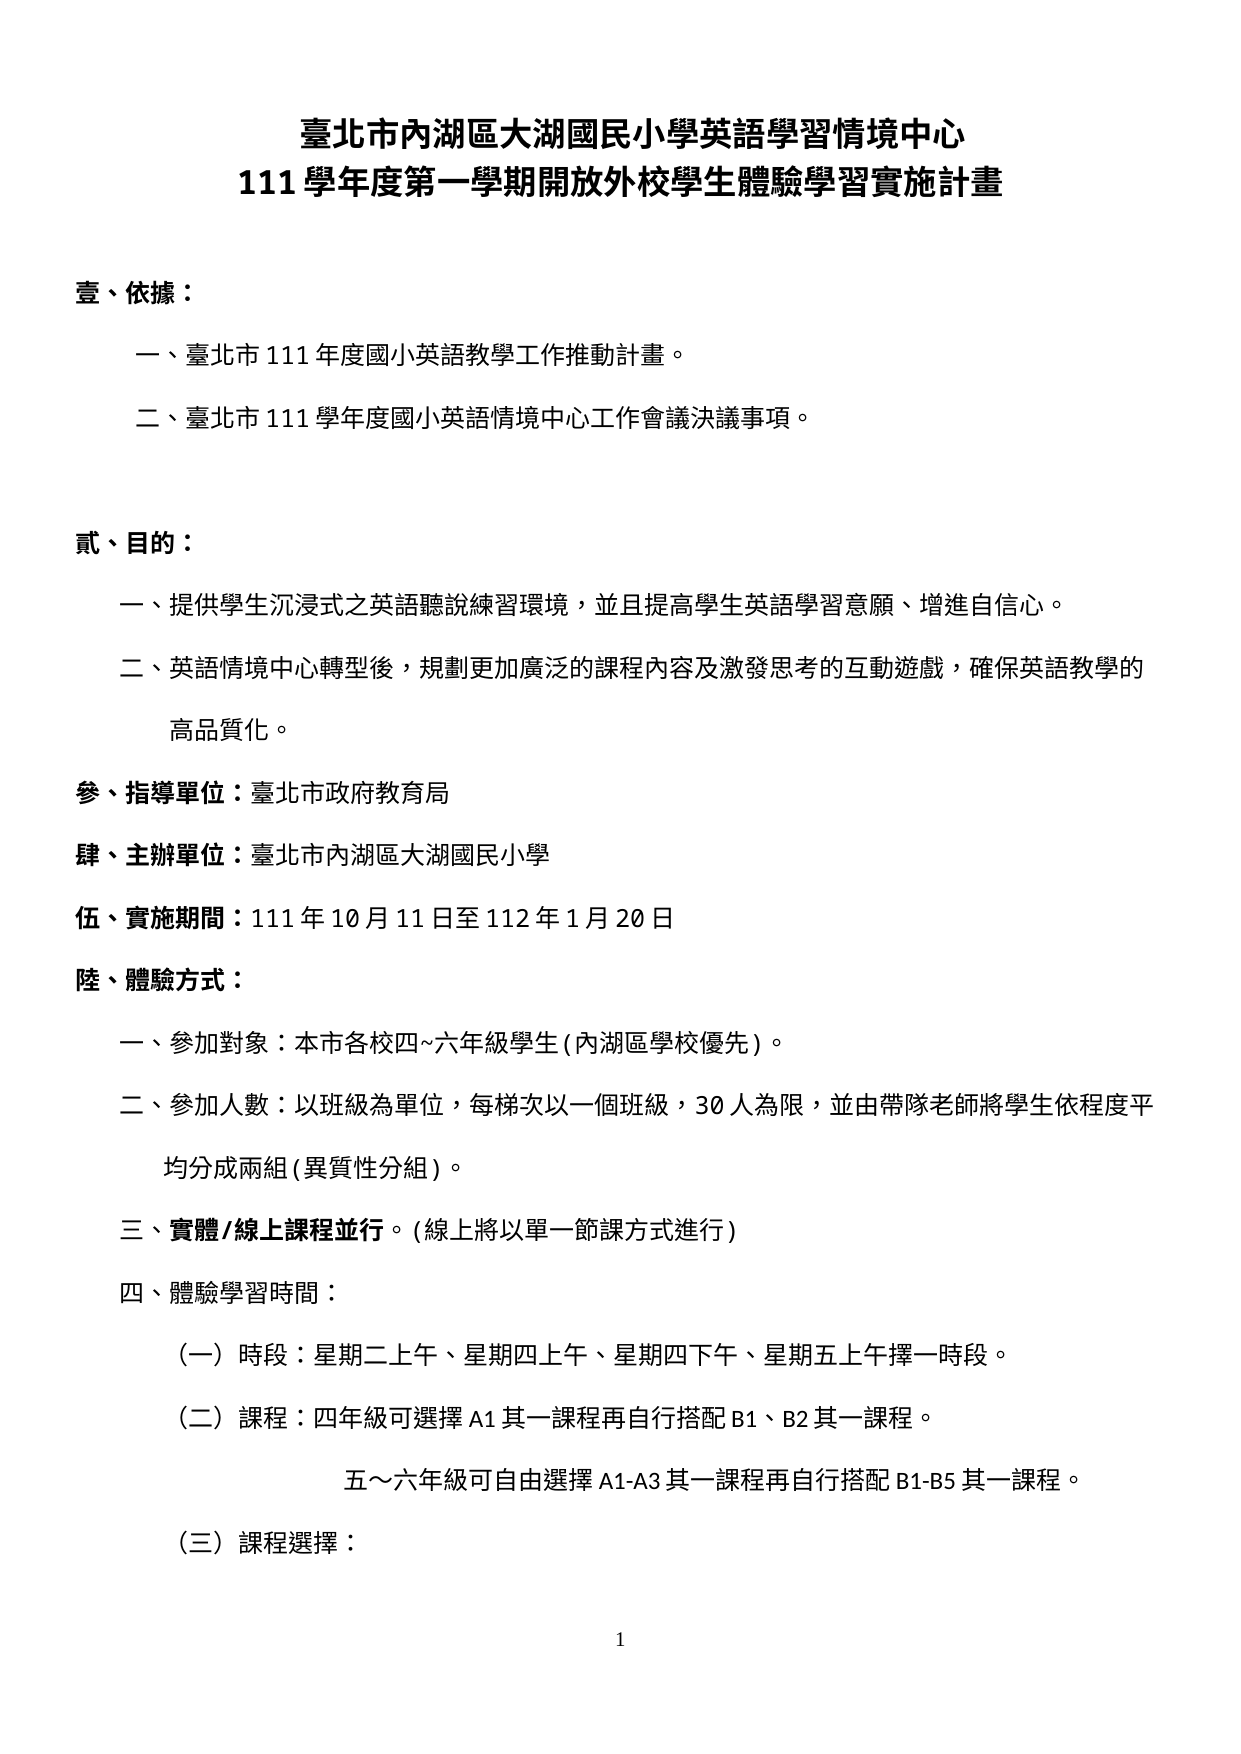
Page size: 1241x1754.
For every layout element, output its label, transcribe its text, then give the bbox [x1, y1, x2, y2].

text 貳、目的： [75, 500, 1165, 562]
text 肆、主辦單位：臺北市內湖區大湖國民小學 [75, 812, 1165, 875]
text 三、實體/線上課程並行。(線上將以單一節課方式進行) [119, 1187, 1165, 1250]
text （二）課程：四年級可選擇A1其一課程再自行搭配B1、B2其一課程。 [163, 1375, 1165, 1437]
text 二、臺北市111學年度國小英語情境中心工作會議決議事項。 [75, 375, 1174, 437]
text 四、體驗學習時間： [119, 1250, 1165, 1312]
text 一、參加對象：本市各校四~六年級學生(內湖區學校優先)。 [119, 1000, 1165, 1062]
text 一、臺北市111年度國小英語教學工作推動計畫。 [75, 312, 1174, 375]
text 二、參加人數：以班級為單位，每梯次以一個班級，30人為限，並由帶隊老師將學生依程度平均分成兩組(異質性分組)。 [119, 1062, 1165, 1187]
text （三）課程選擇： [163, 1500, 1165, 1562]
text 一、提供學生沉浸式之英語聽說練習環境，並且提高學生英語學習意願、增進自信心。 [119, 562, 1165, 625]
text 參、指導單位：臺北市政府教育局 [75, 750, 1165, 812]
text 五～六年級可自由選擇A1-A3其一課程再自行搭配B1-B5其一課程。 [163, 1437, 1165, 1500]
text 壹、依據： [75, 250, 1174, 312]
text 111學年度第一學期開放外校學生體驗學習實施計畫 [75, 156, 1165, 204]
text 二、英語情境中心轉型後，規劃更加廣泛的課程內容及激發思考的互動遊戲，確保英語教學的高品質化。 [119, 625, 1165, 750]
text 臺北市內湖區大湖國民小學英語學習情境中心 [100, 108, 1165, 156]
text 伍、實施期間：111年10月11日至112年1月20日 [75, 875, 1165, 937]
text （一）時段：星期二上午、星期四上午、星期四下午、星期五上午擇一時段。 [163, 1312, 1165, 1375]
text 陸、體驗方式： [75, 937, 1165, 1000]
